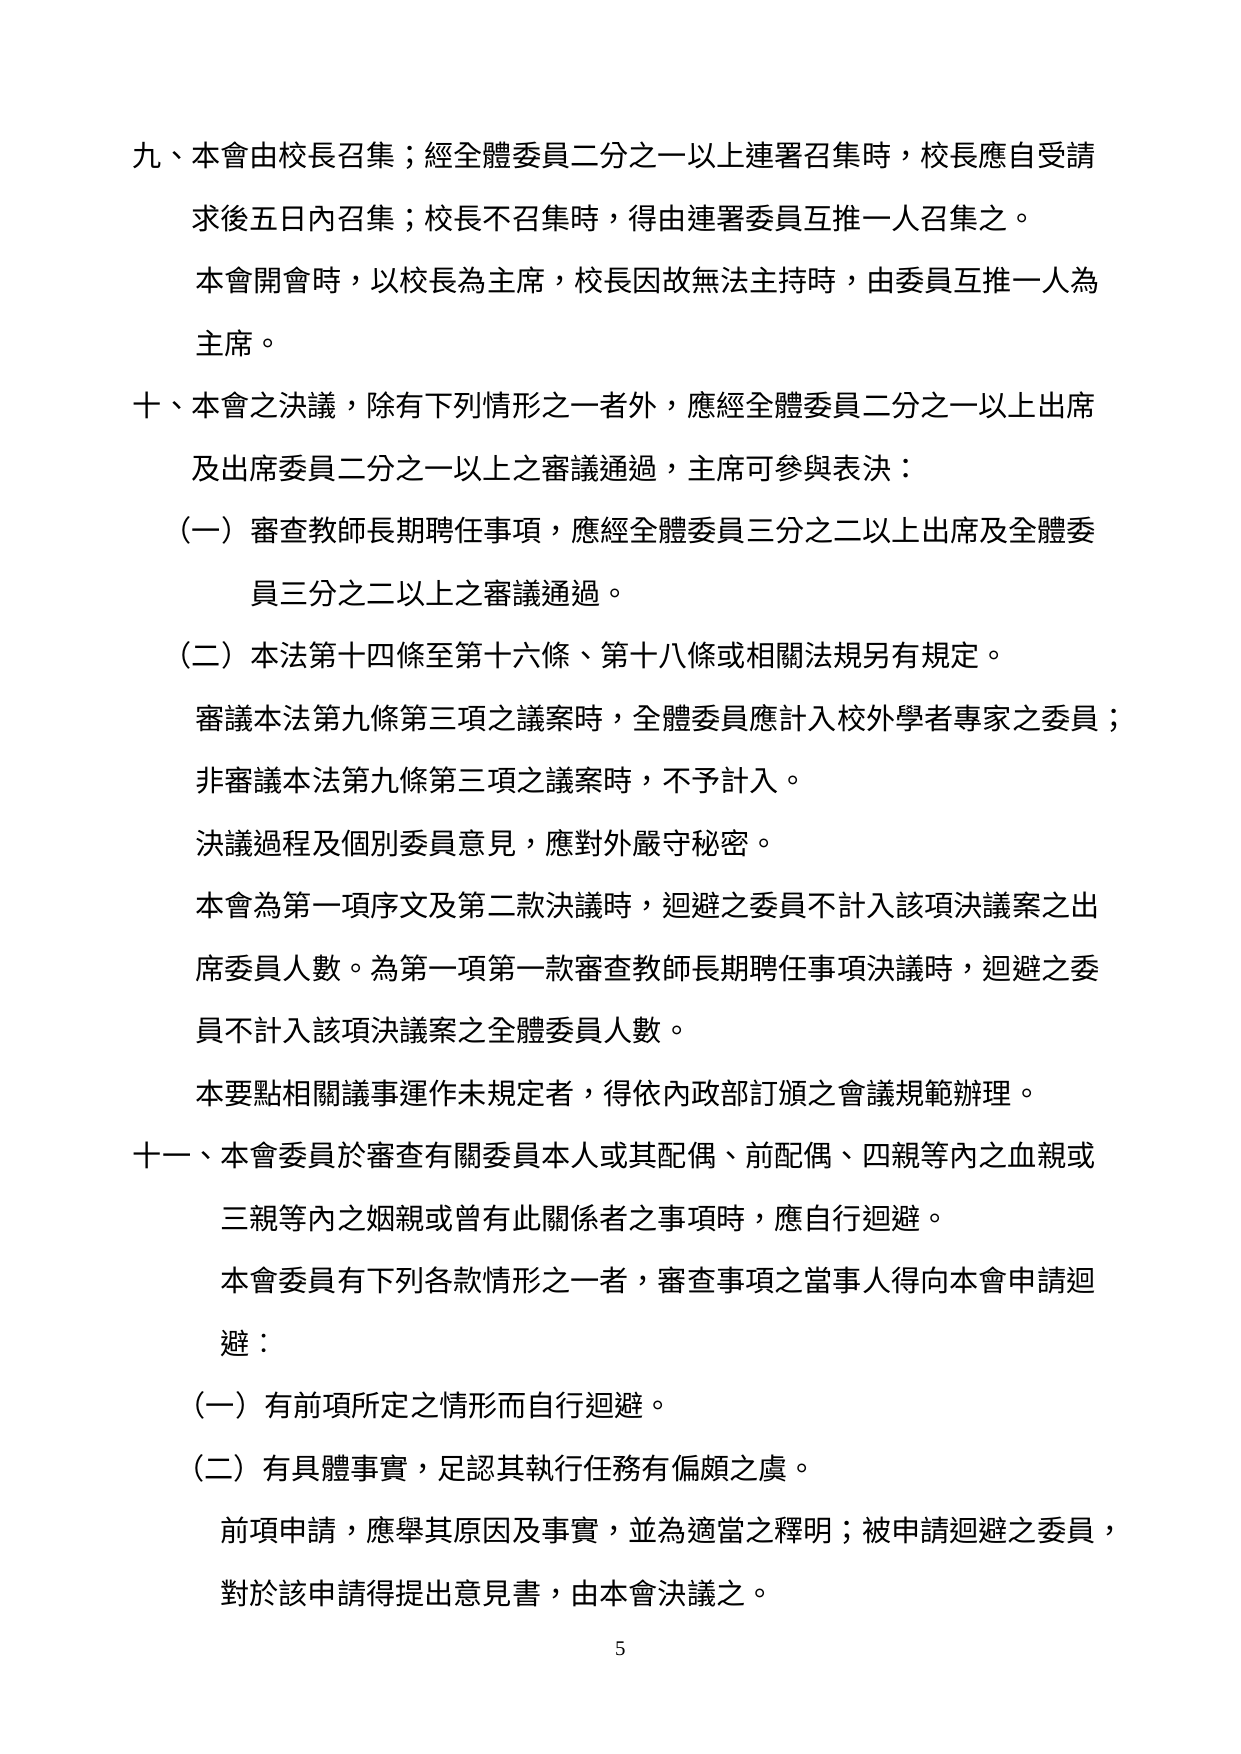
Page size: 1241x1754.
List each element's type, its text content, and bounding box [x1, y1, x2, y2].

text 十、本會之決議，除有下列情形之一者外，應經全體委員二分之一以上出席及出席委員二分之一以上之審議通過，主席可參與表決： [133, 362, 1122, 487]
text 本會委員有下列各款情形之一者，審查事項之當事人得向本會申請迴避︰ [220, 1237, 1122, 1362]
text 本要點相關議事運作未規定者，得依內政部訂頒之會議規範辦理。 [195, 1050, 1122, 1112]
text （一）有前項所定之情形而自行迴避。 [118, 1362, 1122, 1425]
text 十一、本會委員於審查有關委員本人或其配偶、前配偶、四親等內之血親或三親等內之姻親或曾有此關係者之事項時，應自行迴避。 [133, 1112, 1122, 1237]
text 決議過程及個別委員意見，應對外嚴守秘密。 [195, 800, 1122, 862]
text 審議本法第九條第三項之議案時，全體委員應計入校外學者專家之委員；非審議本法第九條第三項之議案時，不予計入。 [195, 675, 1122, 800]
text （二）有具體事實，足認其執行任務有偏頗之虞。 [175, 1425, 1122, 1487]
text 前項申請，應舉其原因及事實，並為適當之釋明；被申請迴避之委員，對於該申請得提出意見書，由本會決議之。 [220, 1487, 1122, 1612]
text 本會為第一項序文及第二款決議時，迴避之委員不計入該項決議案之出席委員人數。為第一項第一款審查教師長期聘任事項決議時，迴避之委員不計入該項決議案之全體委員人數。 [195, 862, 1122, 1050]
text 本會開會時，以校長為主席，校長因故無法主持時，由委員互推一人為主席。 [195, 237, 1122, 362]
text 九、本會由校長召集；經全體委員二分之一以上連署召集時，校長應自受請求後五日內召集；校長不召集時，得由連署委員互推一人召集之。 [133, 112, 1122, 237]
text （一）審查教師長期聘任事項，應經全體委員三分之二以上出席及全體委員三分之二以上之審議通過。 [162, 487, 1122, 612]
text （二）本法第十四條至第十六條、第十八條或相關法規另有規定。 [162, 612, 1122, 675]
